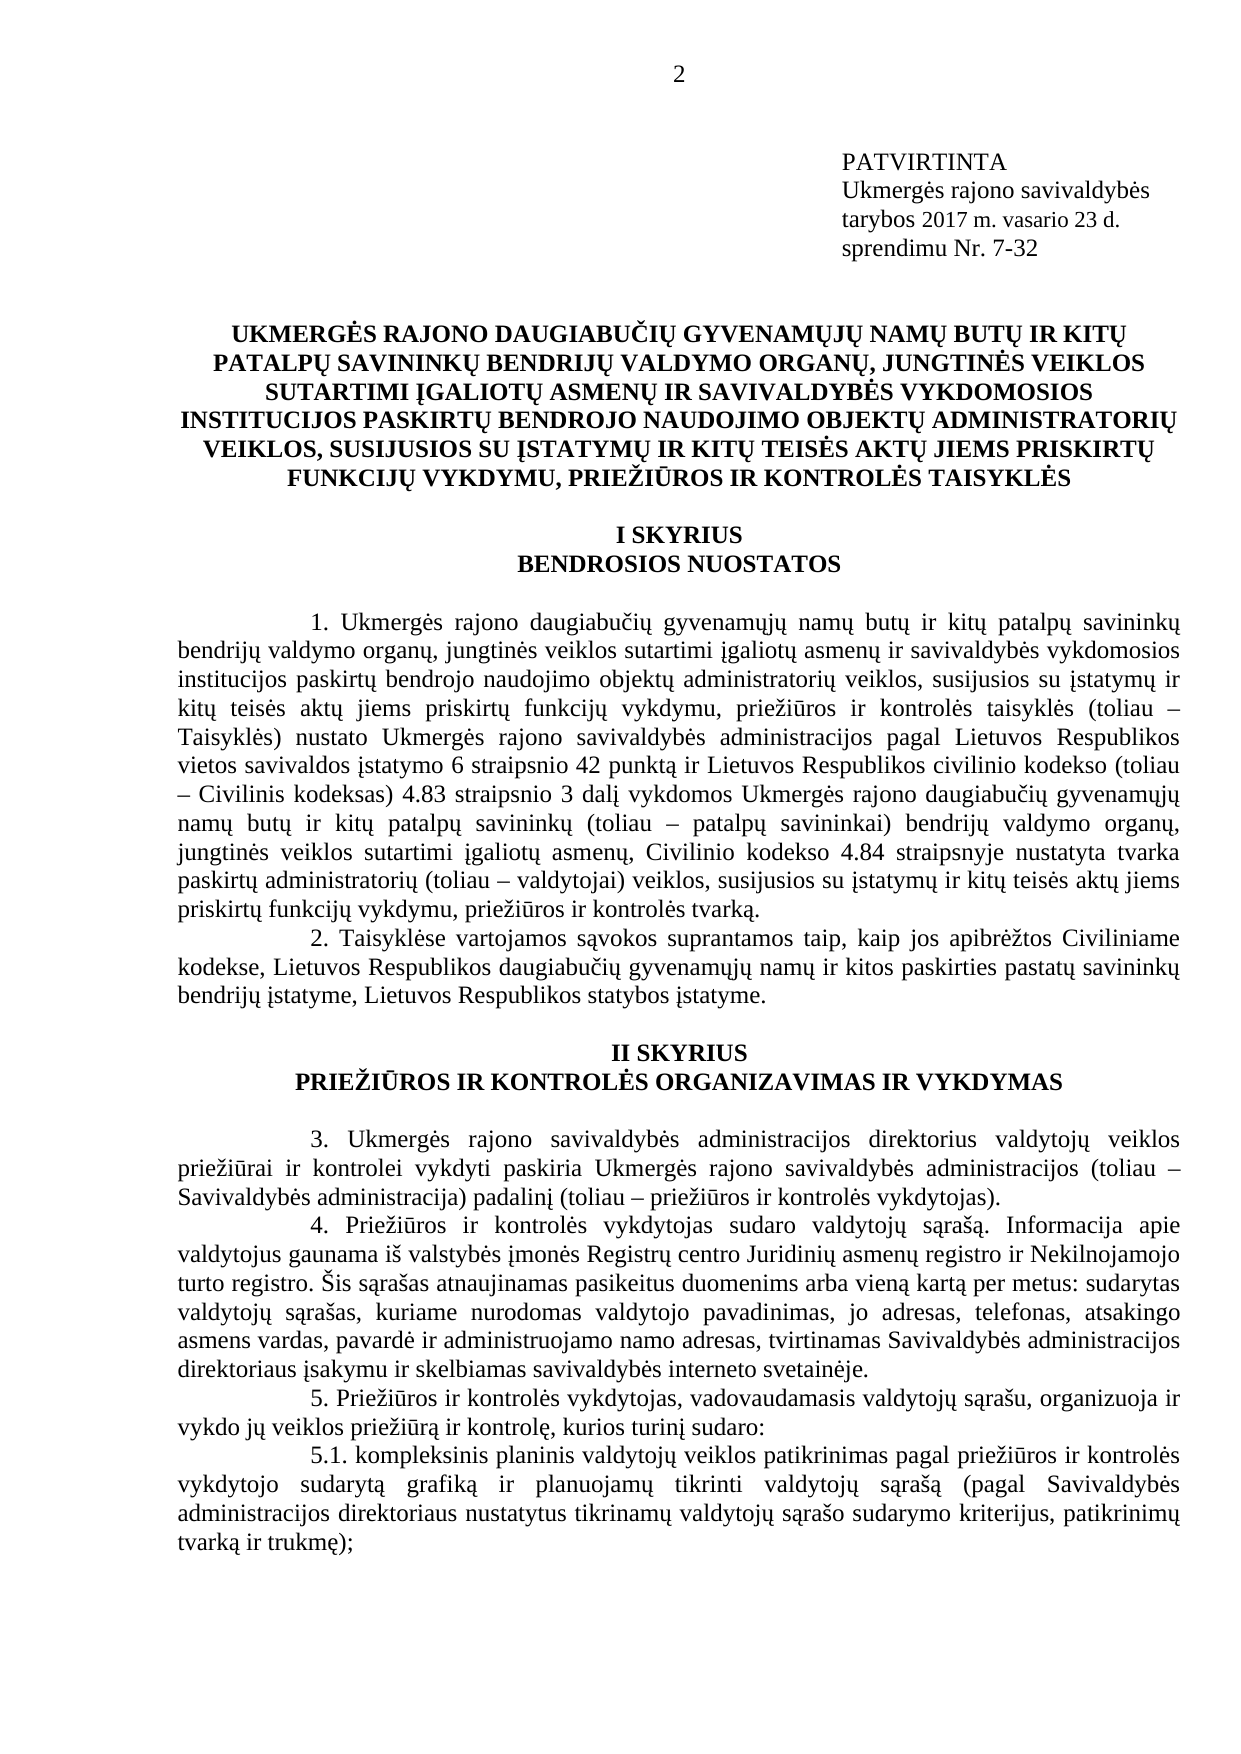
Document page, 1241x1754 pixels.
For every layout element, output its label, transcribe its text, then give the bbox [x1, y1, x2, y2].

text PRIEŽIŪROS IR KONTROLĖS ORGANIZAVIMAS IR VYKDYMAS [177, 1067, 1181, 1096]
text I SKYRIUS [177, 521, 1181, 549]
text sprendimu Nr. 7-32 [177, 233, 1181, 262]
text Ukmergės rajono savivaldybės [177, 176, 1181, 204]
text PATVIRTINTA [177, 147, 1181, 176]
text II SKYRIUS [177, 1038, 1181, 1067]
text 2. Taisyklėse vartojamos sąvokos suprantamos taip, kaip jos apibrėžtos Civiliniame kodekse, Lietuvos Respublikos daugiabučių gyvenamųjų namų ir kitos paskirties pastatų savininkų bendrijų įstatyme, Lietuvos Respublikos statybos įstatyme. [177, 923, 1181, 1009]
text 4. Priežiūros ir kontrolės vykdytojas sudaro valdytojų sąrašą. Informacija apie valdytojus gaunama iš valstybės įmonės Registrų centro Juridinių asmenų registro ir Nekilnojamojo turto registro. Šis sąrašas atnaujinamas pasikeitus duomenims arba vieną kartą per metus: sudarytas valdytojų sąrašas, kuriame nurodomas valdytojo pavadinimas, jo adresas, telefonas, atsakingo asmens vardas, pavardė ir administruojamo namo adresas, tvirtinamas Savivaldybės administracijos direktoriaus įsakymu ir skelbiamas savivaldybės interneto svetainėje. [177, 1211, 1181, 1383]
text BENDROSIOS NUOSTATOS [177, 549, 1181, 578]
text UKMERGĖS RAJONO DAUGIABUČIŲ GYVENAMŲJŲ NAMŲ BUTŲ IR KITŲ PATALPŲ SAVININKŲ BENDRIJŲ VALDYMO ORGANŲ, JUNGTINĖS VEIKLOS SUTARTIMI ĮGALIOTŲ ASMENŲ IR SAVIVALDYBĖS VYKDOMOSIOS INSTITUCIJOS PASKIRTŲ BENDROJO NAUDOJIMO OBJEKTŲ ADMINISTRATORIŲ VEIKLOS, SUSIJUSIOS SU ĮSTATYMŲ IR KITŲ TEISĖS AKTŲ JIEMS PRISKIRTŲ FUNKCIJŲ VYKDYMU, PRIEŽIŪROS IR KONTROLĖS TAISYKLĖS [177, 319, 1181, 492]
text 1. Ukmergės rajono daugiabučių gyvenamųjų namų butų ir kitų patalpų savininkų bendrijų valdymo organų, jungtinės veiklos sutartimi įgaliotų asmenų ir savivaldybės vykdomosios institucijos paskirtų bendrojo naudojimo objektų administratorių veiklos, susijusios su įstatymų ir kitų teisės aktų jiems priskirtų funkcijų vykdymu, priežiūros ir kontrolės taisyklės (toliau – Taisyklės) nustato Ukmergės rajono savivaldybės administracijos pagal Lietuvos Respublikos vietos savivaldos įstatymo 6 straipsnio 42 punktą ir Lietuvos Respublikos civilinio kodekso (toliau – Civilinis kodeksas) 4.83 straipsnio 3 dalį vykdomos Ukmergės rajono daugiabučių gyvenamųjų namų butų ir kitų patalpų savininkų (toliau – patalpų savininkai) bendrijų valdymo organų, jungtinės veiklos sutartimi įgaliotų asmenų, Civilinio kodekso 4.84 straipsnyje nustatyta tvarka paskirtų administratorių (toliau – valdytojai) veiklos, susijusios su įstatymų ir kitų teisės aktų jiems priskirtų funkcijų vykdymu, priežiūros ir kontrolės tvarką. [177, 607, 1181, 923]
text 5.1. kompleksinis planinis valdytojų veiklos patikrinimas pagal priežiūros ir kontrolės vykdytojo sudarytą grafiką ir planuojamų tikrinti valdytojų sąrašą (pagal Savivaldybės administracijos direktoriaus nustatytus tikrinamų valdytojų sąrašo sudarymo kriterijus, patikrinimų tvarką ir trukmę); [177, 1441, 1181, 1556]
text 3. Ukmergės rajono savivaldybės administracijos direktorius valdytojų veiklos priežiūrai ir kontrolei vykdyti paskiria Ukmergės rajono savivaldybės administracijos (toliau – Savivaldybės administracija) padalinį (toliau – priežiūros ir kontrolės vykdytojas). [177, 1124, 1181, 1211]
text tarybos 2017 m. vasario 23 d. [177, 204, 1181, 233]
text 5. Priežiūros ir kontrolės vykdytojas, vadovaudamasis valdytojų sąrašu, organizuoja ir vykdo jų veiklos priežiūrą ir kontrolę, kurios turinį sudaro: [177, 1383, 1181, 1441]
